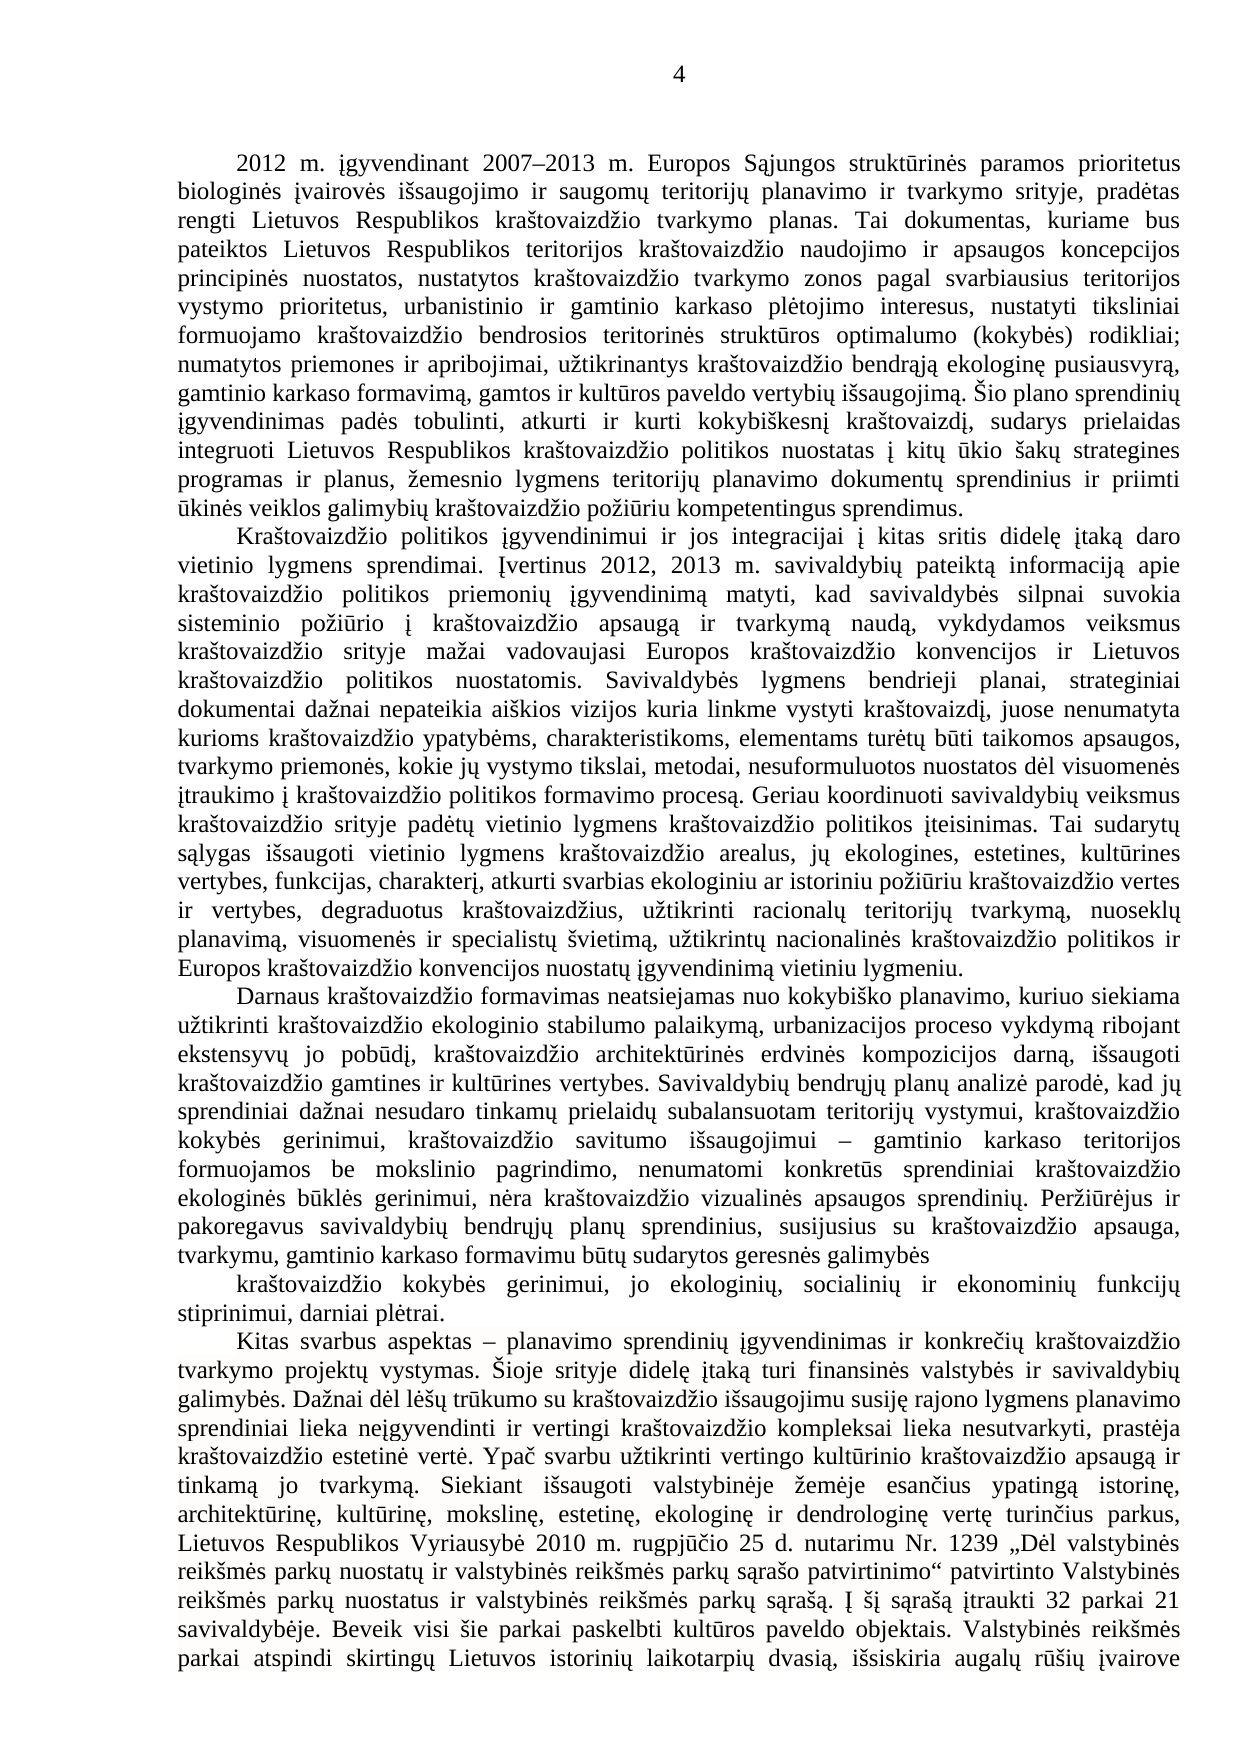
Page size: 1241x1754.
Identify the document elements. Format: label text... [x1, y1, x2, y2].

text Kraštovaizdžio politikos įgyvendinimui ir jos integracijai į kitas sritis didelę įtaką daro vietinio lygmens sprendimai. Įvertinus 2012, 2013 m. savivaldybių pateiktą informaciją apie kraštovaizdžio politikos priemonių įgyvendinimą matyti, kad savivaldybės silpnai suvokia sisteminio požiūrio į kraštovaizdžio apsaugą ir tvarkymą naudą, vykdydamos veiksmus kraštovaizdžio srityje mažai vadovaujasi Europos kraštovaizdžio konvencijos ir Lietuvos kraštovaizdžio politikos nuostatomis. Savivaldybės lygmens bendrieji planai, strateginiai dokumentai dažnai nepateikia aiškios vizijos kuria linkme vystyti kraštovaizdį, juose nenumatyta kurioms kraštovaizdžio ypatybėms, charakteristikoms, elementams turėtų būti taikomos apsaugos, tvarkymo priemonės, kokie jų vystymo tikslai, metodai, nesuformuluotos nuostatos dėl visuomenės įtraukimo į kraštovaizdžio politikos formavimo procesą. Geriau koordinuoti savivaldybių veiksmus kraštovaizdžio srityje padėtų vietinio lygmens kraštovaizdžio politikos įteisinimas. Tai sudarytų sąlygas išsaugoti vietinio lygmens kraštovaizdžio arealus, jų ekologines, estetines, kultūrines vertybes, funkcijas, charakterį, atkurti svarbias ekologiniu ar istoriniu požiūriu kraštovaizdžio vertes ir vertybes, degraduotus kraštovaizdžius, užtikrinti racionalų teritorijų tvarkymą, nuoseklų planavimą, visuomenės ir specialistų švietimą, užtikrintų nacionalinės kraštovaizdžio politikos ir Europos kraštovaizdžio konvencijos nuostatų įgyvendinimą vietiniu lygmeniu. [177, 521, 1181, 981]
text Darnaus kraštovaizdžio formavimas neatsiejamas nuo kokybiško planavimo, kuriuo siekiama užtikrinti kraštovaizdžio ekologinio stabilumo palaikymą, urbanizacijos proceso vykdymą ribojant ekstensyvų jo pobūdį, kraštovaizdžio architektūrinės erdvinės kompozicijos darną, išsaugoti kraštovaizdžio gamtines ir kultūrines vertybes. Savivaldybių bendrųjų planų analizė parodė, kad jų sprendiniai dažnai nesudaro tinkamų prielaidų subalansuotam teritorijų vystymui, kraštovaizdžio kokybės gerinimui, kraštovaizdžio savitumo išsaugojimui – gamtinio karkaso teritorijos formuojamos be mokslinio pagrindimo, nenumatomi konkretūs sprendiniai kraštovaizdžio ekologinės būklės gerinimui, nėra kraštovaizdžio vizualinės apsaugos sprendinių. Peržiūrėjus ir pakoregavus savivaldybių bendrųjų planų sprendinius, susijusius su kraštovaizdžio apsauga, tvarkymu, gamtinio karkaso formavimu būtų sudarytos geresnės galimybės [177, 981, 1181, 1269]
text kraštovaizdžio kokybės gerinimui, jo ekologinių, socialinių ir ekonominių funkcijų stiprinimui, darniai plėtrai. [177, 1269, 1181, 1326]
text Kitas svarbus aspektas – planavimo sprendinių įgyvendinimas ir konkrečių kraštovaizdžio tvarkymo projektų vystymas. Šioje srityje didelę įtaką turi finansinės valstybės ir savivaldybių galimybės. Dažnai dėl lėšų trūkumo su kraštovaizdžio išsaugojimu susiję rajono lygmens planavimo sprendiniai lieka neįgyvendinti ir vertingi kraštovaizdžio kompleksai lieka nesutvarkyti, prastėja kraštovaizdžio estetinė vertė. Ypač svarbu užtikrinti vertingo kultūrinio kraštovaizdžio apsaugą ir tinkamą jo tvarkymą. Siekiant išsaugoti valstybinėje žemėje esančius ypatingą istorinę, architektūrinę, kultūrinę, mokslinę, estetinę, ekologinę ir dendrologinę vertę turinčius parkus, Lietuvos Respublikos Vyriausybė 2010 m. rugpjūčio 25 d. nutarimu Nr. 1239 „Dėl valstybinės reikšmės parkų nuostatų ir valstybinės reikšmės parkų sąrašo patvirtinimo“ patvirtinto Valstybinės reikšmės parkų nuostatus ir valstybinės reikšmės parkų sąrašą. Į šį sąrašą įtraukti 32 parkai 21 savivaldybėje. Beveik visi šie parkai paskelbti kultūros paveldo objektais. Valstybinės reikšmės parkai atspindi skirtingų Lietuvos istorinių laikotarpių dvasią, išsiskiria augalų rūšių įvairove [177, 1326, 1181, 1671]
text 2012 m. įgyvendinant 2007–2013 m. Europos Sąjungos struktūrinės paramos prioritetus biologinės įvairovės išsaugojimo ir saugomų teritorijų planavimo ir tvarkymo srityje, pradėtas rengti Lietuvos Respublikos kraštovaizdžio tvarkymo planas. Tai dokumentas, kuriame bus pateiktos Lietuvos Respublikos teritorijos kraštovaizdžio naudojimo ir apsaugos koncepcijos principinės nuostatos, nustatytos kraštovaizdžio tvarkymo zonos pagal svarbiausius teritorijos vystymo prioritetus, urbanistinio ir gamtinio karkaso plėtojimo interesus, nustatyti tiksliniai formuojamo kraštovaizdžio bendrosios teritorinės struktūros optimalumo (kokybės) rodikliai; numatytos priemones ir apribojimai, užtikrinantys kraštovaizdžio bendrąją ekologinę pusiausvyrą, gamtinio karkaso formavimą, gamtos ir kultūros paveldo vertybių išsaugojimą. Šio plano sprendinių įgyvendinimas padės tobulinti, atkurti ir kurti kokybiškesnį kraštovaizdį, sudarys prielaidas integruoti Lietuvos Respublikos kraštovaizdžio politikos nuostatas į kitų ūkio šakų strategines programas ir planus, žemesnio lygmens teritorijų planavimo dokumentų sprendinius ir priimti ūkinės veiklos galimybių kraštovaizdžio požiūriu kompetentingus sprendimus. [177, 148, 1181, 521]
